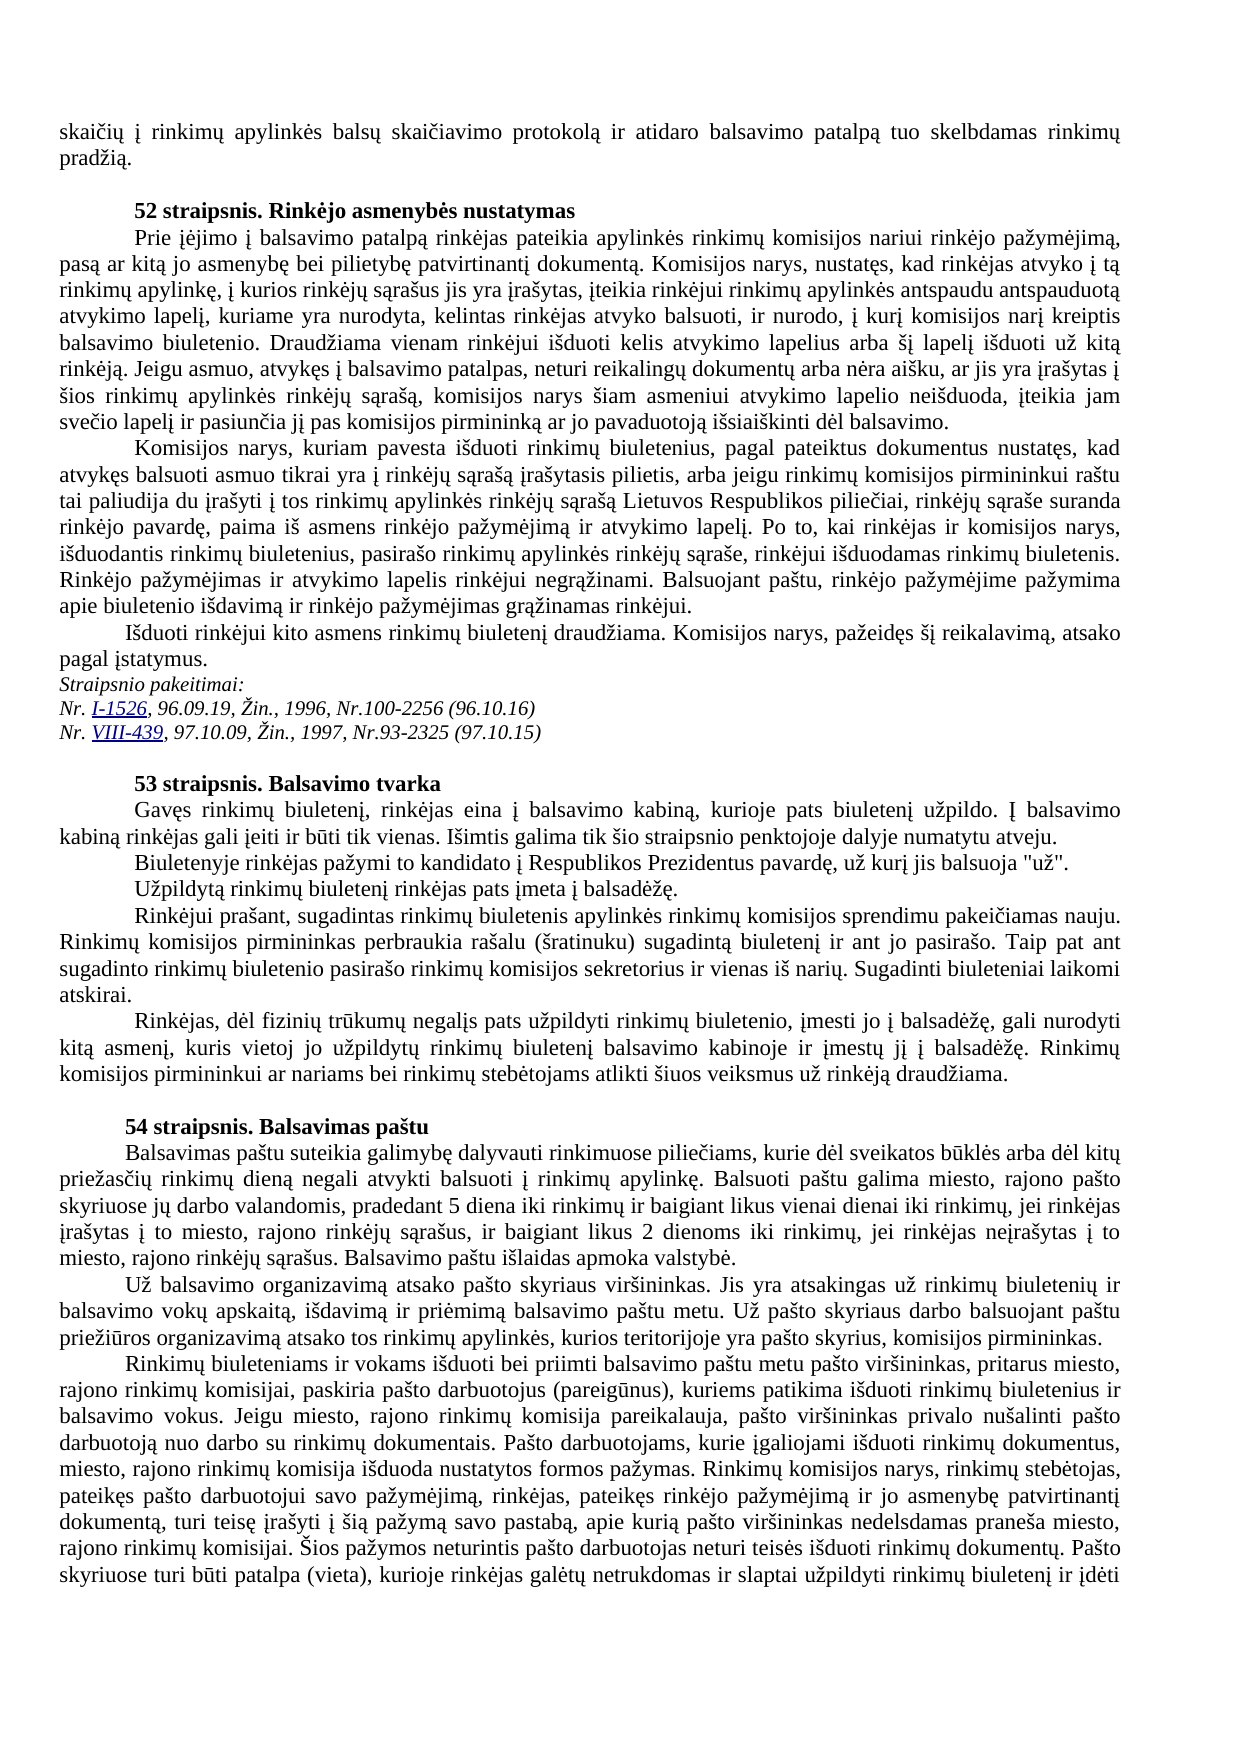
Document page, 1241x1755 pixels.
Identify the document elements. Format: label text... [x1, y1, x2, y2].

text Už balsavimo organizavimą atsako pašto skyriaus viršininkas. Jis yra atsakingas už rinkimų biuletenių ir balsavimo vokų apskaitą, išdavimą ir priėmimą balsavimo paštu metu. Už pašto skyriaus darbo balsuojant paštu priežiūros organizavimą atsako tos rinkimų apylinkės, kurios teritorijoje yra pašto skyrius, komisijos pirmininkas. [59, 1271, 1122, 1350]
text Rinkimų biuleteniams ir vokams išduoti bei priimti balsavimo paštu metu pašto viršininkas, pritarus miesto, rajono rinkimų komisijai, paskiria pašto darbuotojus (pareigūnus), kuriems patikima išduoti rinkimų biuletenius ir balsavimo vokus. Jeigu miesto, rajono rinkimų komisija pareikalauja, pašto viršininkas privalo nušalinti pašto darbuotoją nuo darbo su rinkimų dokumentais. Pašto darbuotojams, kurie įgaliojami išduoti rinkimų dokumentus, miesto, rajono rinkimų komisija išduoda nustatytos formos pažymas. Rinkimų komisijos narys, rinkimų stebėtojas, pateikęs pašto darbuotojui savo pažymėjimą, rinkėjas, pateikęs rinkėjo pažymėjimą ir jo asmenybę patvirtinantį dokumentą, turi teisę įrašyti į šią pažymą savo pastabą, apie kurią pašto viršininkas nedelsdamas praneša miesto, rajono rinkimų komisijai. Šios pažymos neturintis pašto darbuotojas neturi teisės išduoti rinkimų dokumentų. Pašto skyriuose turi būti patalpa (vieta), kurioje rinkėjas galėtų netrukdomas ir slaptai užpildyti rinkimų biuletenį ir įdėti [59, 1350, 1122, 1587]
text Išduoti rinkėjui kito asmens rinkimų biuletenį draudžiama. Komisijos narys, pažeidęs šį reikalavimą, atsako pagal įstatymus. [59, 619, 1122, 672]
text 54 straipsnis. Balsavimas paštu [59, 1113, 1122, 1139]
text Straipsnio pakeitimai: [59, 672, 1122, 696]
text 52 straipsnis. Rinkėjo asmenybės nustatymas [59, 197, 1122, 223]
text Rinkėjas, dėl fizinių trūkumų negalįs pats užpildyti rinkimų biuletenio, įmesti jo į balsadėžę, gali nurodyti kitą asmenį, kuris vietoj jo užpildytų rinkimų biuletenį balsavimo kabinoje ir įmestų jį į balsadėžę. Rinkimų komisijos pirmininkui ar nariams bei rinkimų stebėtojams atlikti šiuos veiksmus už rinkėją draudžiama. [59, 1007, 1122, 1086]
text Užpildytą rinkimų biuletenį rinkėjas pats įmeta į balsadėžę. [59, 876, 1122, 902]
text Rinkėjui prašant, sugadintas rinkimų biuletenis apylinkės rinkimų komisijos sprendimu pakeičiamas nauju. Rinkimų komisijos pirmininkas perbraukia rašalu (šratinuku) sugadintą biuletenį ir ant jo pasirašo. Taip pat ant sugadinto rinkimų biuletenio pasirašo rinkimų komisijos sekretorius ir vienas iš narių. Sugadinti biuleteniai laikomi atskirai. [59, 902, 1122, 1007]
text Komisijos narys, kuriam pavesta išduoti rinkimų biuletenius, pagal pateiktus dokumentus nustatęs, kad atvykęs balsuoti asmuo tikrai yra į rinkėjų sąrašą įrašytasis pilietis, arba jeigu rinkimų komisijos pirmininkui raštu tai paliudija du įrašyti į tos rinkimų apylinkės rinkėjų sąrašą Lietuvos Respublikos piliečiai, rinkėjų sąraše suranda rinkėjo pavardę, paima iš asmens rinkėjo pažymėjimą ir atvykimo lapelį. Po to, kai rinkėjas ir komisijos narys, išduodantis rinkimų biuletenius, pasirašo rinkimų apylinkės rinkėjų sąraše, rinkėjui išduodamas rinkimų biuletenis. Rinkėjo pažymėjimas ir atvykimo lapelis rinkėjui negrąžinami. Balsuojant paštu, rinkėjo pažymėjime pažymima apie biuletenio išdavimą ir rinkėjo pažymėjimas grąžinamas rinkėjui. [59, 434, 1122, 619]
text Prie įėjimo į balsavimo patalpą rinkėjas pateikia apylinkės rinkimų komisijos nariui rinkėjo pažymėjimą, pasą ar kitą jo asmenybę bei pilietybę patvirtinantį dokumentą. Komisijos narys, nustatęs, kad rinkėjas atvyko į tą rinkimų apylinkę, į kurios rinkėjų sąrašus jis yra įrašytas, įteikia rinkėjui rinkimų apylinkės antspaudu antspauduotą atvykimo lapelį, kuriame yra nurodyta, kelintas rinkėjas atvyko balsuoti, ir nurodo, į kurį komisijos narį kreiptis balsavimo biuletenio. Draudžiama vienam rinkėjui išduoti kelis atvykimo lapelius arba šį lapelį išduoti už kitą rinkėją. Jeigu asmuo, atvykęs į balsavimo patalpas, neturi reikalingų dokumentų arba nėra aišku, ar jis yra įrašytas į šios rinkimų apylinkės rinkėjų sąrašą, komisijos narys šiam asmeniui atvykimo lapelio neišduoda, įteikia jam svečio lapelį ir pasiunčia jį pas komisijos pirmininką ar jo pavaduotoją išsiaiškinti dėl balsavimo. [59, 223, 1122, 434]
text Balsavimas paštu suteikia galimybę dalyvauti rinkimuose piliečiams, kurie dėl sveikatos būklės arba dėl kitų priežasčių rinkimų dieną negali atvykti balsuoti į rinkimų apylinkę. Balsuoti paštu galima miesto, rajono pašto skyriuose jų darbo valandomis, pradedant 5 diena iki rinkimų ir baigiant likus vienai dienai iki rinkimų, jei rinkėjas įrašytas į to miesto, rajono rinkėjų sąrašus, ir baigiant likus 2 dienoms iki rinkimų, jei rinkėjas neįrašytas į to miesto, rajono rinkėjų sąrašus. Balsavimo paštu išlaidas apmoka valstybė. [59, 1139, 1122, 1271]
text Nr. I-1526, 96.09.19, Žin., 1996, Nr.100-2256 (96.10.16) [59, 696, 1122, 720]
text Nr. VIII-439, 97.10.09, Žin., 1997, Nr.93-2325 (97.10.15) [59, 720, 1122, 744]
text skaičių į rinkimų apylinkės balsų skaičiavimo protokolą ir atidaro balsavimo patalpą tuo skelbdamas rinkimų pradžią. [59, 118, 1122, 171]
text 53 straipsnis. Balsavimo tvarka [59, 770, 1122, 796]
text Biuletenyje rinkėjas pažymi to kandidato į Respublikos Prezidentus pavardę, už kurį jis balsuoja "už". [59, 849, 1122, 876]
text Gavęs rinkimų biuletenį, rinkėjas eina į balsavimo kabiną, kurioje pats biuletenį užpildo. Į balsavimo kabiną rinkėjas gali įeiti ir būti tik vienas. Išimtis galima tik šio straipsnio penktojoje dalyje numatytu atveju. [59, 796, 1122, 849]
